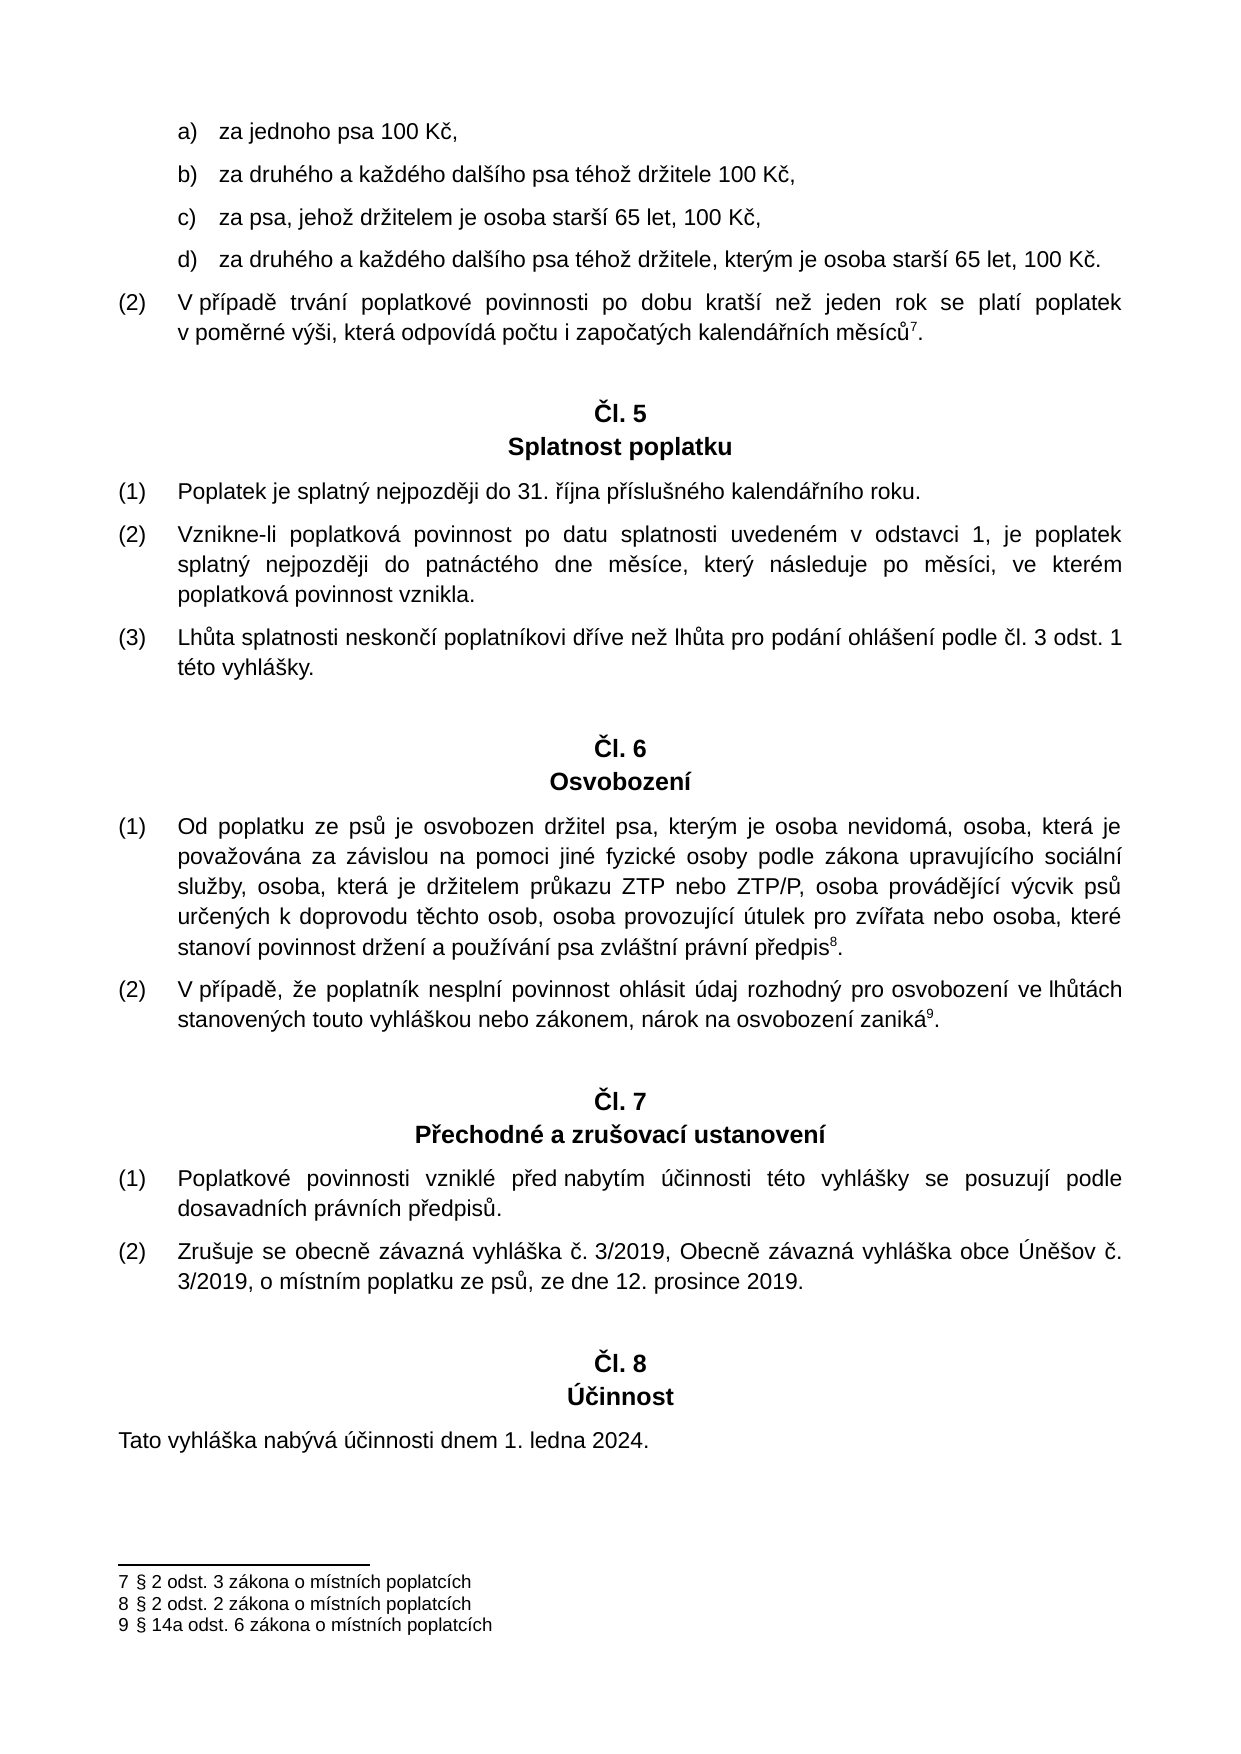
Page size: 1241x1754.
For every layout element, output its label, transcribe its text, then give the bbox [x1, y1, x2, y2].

subtitle Čl. 8 Účinnost [118, 1348, 1122, 1410]
list § 2 odst. 2 zákona o místních poplatcích [118, 1592, 1122, 1614]
subtitle Čl. 6 Osvobození [118, 734, 1122, 796]
subtitle Čl. 7 Přechodné a zrušovací ustanovení [118, 1087, 1122, 1148]
list za druhého a každého dalšího psa téhož držitele 100 Kč, [177, 161, 1122, 187]
list Od poplatku ze psů je osvobozen držitel psa, kterým je osoba nevidomá, osoba, která je považována za závislou na pomoci jiné fyzické osoby podle zákona upravujícího sociální služby, osoba, která je držitelem průkazu ZTP nebo ZTP/P, osoba provádějící výcvik psů určených k doprovodu těchto osob, osoba provozující útulek pro zvířata nebo osoba, které stanoví povinnost držení a používání psa zvláštní právní předpis. [118, 813, 1122, 960]
list za psa, jehož držitelem je osoba starší 65 let, 100 Kč, [177, 203, 1122, 230]
list Poplatek je splatný nejpozději do 31. října příslušného kalendářního roku. [118, 478, 1122, 504]
list V případě trvání poplatkové povinnosti po dobu kratší než jeden rok se platí poplatek v poměrné výši, která odpovídá počtu i započatých kalendářních měsíců. [118, 289, 1122, 346]
list V případě, že poplatník nesplní povinnost ohlásit údaj rozhodný pro osvobození ve lhůtách stanovených touto vyhláškou nebo zákonem, nárok na osvobození zaniká. [118, 976, 1122, 1033]
list § 14a odst. 6 zákona o místních poplatcích [118, 1614, 1122, 1635]
list za druhého a každého dalšího psa téhož držitele, kterým je osoba starší 65 let, 100 Kč. [177, 246, 1122, 273]
list Lhůta splatnosti neskončí poplatníkovi dříve než lhůta pro podání ohlášení podle čl. 3 odst. 1 této vyhlášky. [118, 624, 1122, 680]
text Tato vyhláška nabývá účinnosti dnem 1. ledna 2024. [118, 1427, 1122, 1453]
subtitle Čl. 5 Splatnost poplatku [118, 399, 1122, 461]
list Zrušuje se obecně závazná vyhláška č. 3/2019, Obecně závazná vyhláška obce Úněšov č. 3/2019, o místním poplatku ze psů, ze dne 12. prosince 2019. [118, 1238, 1122, 1295]
list za jednoho psa 100 Kč, [177, 118, 1122, 144]
list Vznikne-li poplatková povinnost po datu splatnosti uvedeném v odstavci 1, je poplatek splatný nejpozději do patnáctého dne měsíce, který následuje po měsíci, ve kterém poplatková povinnost vznikla. [118, 521, 1122, 607]
list § 2 odst. 3 zákona o místních poplatcích [118, 1571, 1122, 1592]
list Poplatkové povinnosti vzniklé před nabytím účinnosti této vyhlášky se posuzují podle dosavadních právních předpisů. [118, 1165, 1122, 1222]
